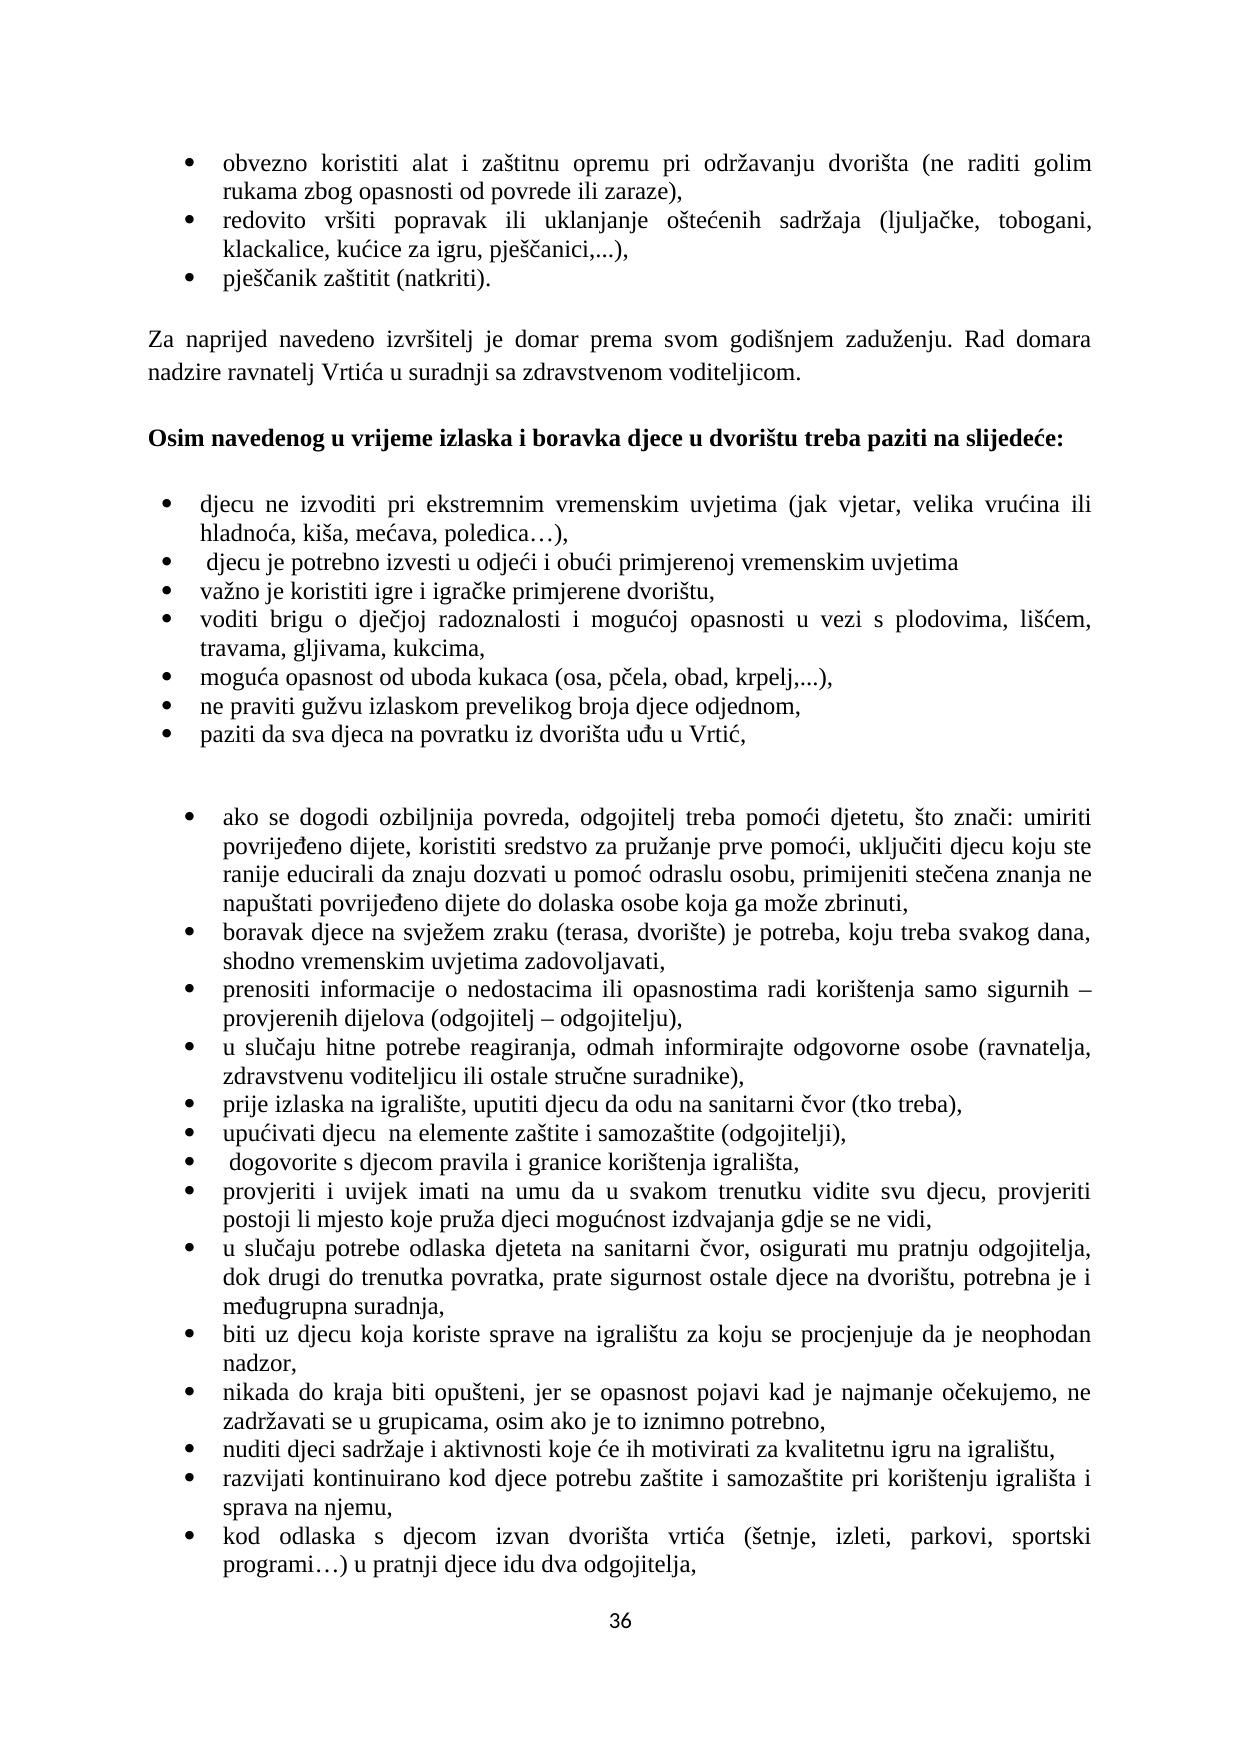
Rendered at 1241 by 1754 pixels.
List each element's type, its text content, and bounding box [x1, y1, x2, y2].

list nikada do kraja biti opušteni, jer se opasnost pojavi kad je najmanje očekujemo, ne zadržavati se u grupicama, osim ako je to iznimno potrebno, [185, 1377, 1093, 1434]
list obvezno koristiti alat i zaštitnu opremu pri održavanju dvorišta (ne raditi golim rukama zbog opasnosti od povrede ili zaraze), [185, 148, 1093, 205]
list u slučaju potrebe odlaska djeteta na sanitarni čvor, osigurati mu pratnju odgojitelja, dok drugi do trenutka povratka, prate sigurnost ostale djece na dvorištu, potrebna je i međugrupna suradnja, [185, 1233, 1093, 1319]
list paziti da sva djeca na povratku iz dvorišta uđu u Vrtić, [162, 719, 1093, 748]
list u slučaju hitne potrebe reagiranja, odmah informirajte odgovorne osobe (ravnatelja, zdravstvenu voditeljicu ili ostale stručne suradnike), [185, 1032, 1093, 1089]
list provjeriti i uvijek imati na umu da u svakom trenutku vidite svu djecu, provjeriti postoji li mjesto koje pruža djeci mogućnost izdvajanja gdje se ne vidi, [185, 1176, 1093, 1233]
list ako se dogodi ozbiljnija povreda, odgojitelj treba pomoći djetetu, što znači: umiriti povrijeđeno dijete, koristiti sredstvo za pružanje prve pomoći, uključiti djecu koju ste ranije educirali da znaju dozvati u pomoć odraslu osobu, primijeniti stečena znanja ne napuštati povrijeđeno dijete do dolaska osobe koja ga može zbrinuti, [185, 802, 1093, 917]
text Osim navedenog u vrijeme izlaska i boravka djece u dvorištu treba paziti na slijedeće: [148, 423, 1093, 452]
list redovito vršiti popravak ili uklanjanje oštećenih sadržaja (ljuljačke, tobogani, klackalice, kućice za igru, pješčanici,...), [185, 205, 1093, 263]
list ne praviti gužvu izlaskom prevelikog broja djece odjednom, [162, 691, 1093, 719]
list pješčanik zaštitit (natkriti). [185, 263, 1093, 291]
list nuditi djeci sadržaje i aktivnosti koje će ih motivirati za kvalitetnu igru na igralištu, [185, 1434, 1093, 1463]
list dogovorite s djecom pravila i granice korištenja igrališta, [185, 1147, 1093, 1176]
list boravak djece na svježem zraku (terasa, dvorište) je potreba, koju treba svakog dana, shodno vremenskim uvjetima zadovoljavati, [185, 917, 1093, 974]
list voditi brigu o dječjoj radoznalosti i mogućoj opasnosti u vezi s plodovima, lišćem, travama, gljivama, kukcima, [162, 604, 1093, 662]
list biti uz djecu koja koriste sprave na igralištu za koju se procjenjuje da je neophodan nadzor, [185, 1319, 1093, 1377]
list važno je koristiti igre i igračke primjerene dvorištu, [162, 576, 1093, 604]
list upućivati djecu na elemente zaštite i samozaštite (odgojitelji), [185, 1118, 1093, 1147]
list razvijati kontinuirano kod djece potrebu zaštite i samozaštite pri korištenju igrališta i sprava na njemu, [185, 1463, 1093, 1521]
list moguća opasnost od uboda kukaca (osa, pčela, obad, krpelj,...), [162, 662, 1093, 691]
list djecu je potrebno izvesti u odjeći i obući primjerenoj vremenskim uvjetima [162, 547, 1093, 576]
list prije izlaska na igralište, uputiti djecu da odu na sanitarni čvor (tko treba), [185, 1089, 1093, 1118]
list djecu ne izvoditi pri ekstremnim vremenskim uvjetima (jak vjetar, velika vrućina ili hladnoća, kiša, mećava, poledica…), [162, 489, 1093, 547]
list kod odlaska s djecom izvan dvorišta vrtića (šetnje, izleti, parkovi, sportski programi…) u pratnji djece idu dva odgojitelja, [185, 1521, 1093, 1578]
text Za naprijed navedeno izvršitelj je domar prema svom godišnjem zaduženju. Rad domara nadzire ravnatelj Vrtića u suradnji sa zdravstvenom voditeljicom. [148, 324, 1093, 386]
list prenositi informacije o nedostacima ili opasnostima radi korištenja samo sigurnih – provjerenih dijelova (odgojitelj – odgojitelju), [185, 974, 1093, 1032]
